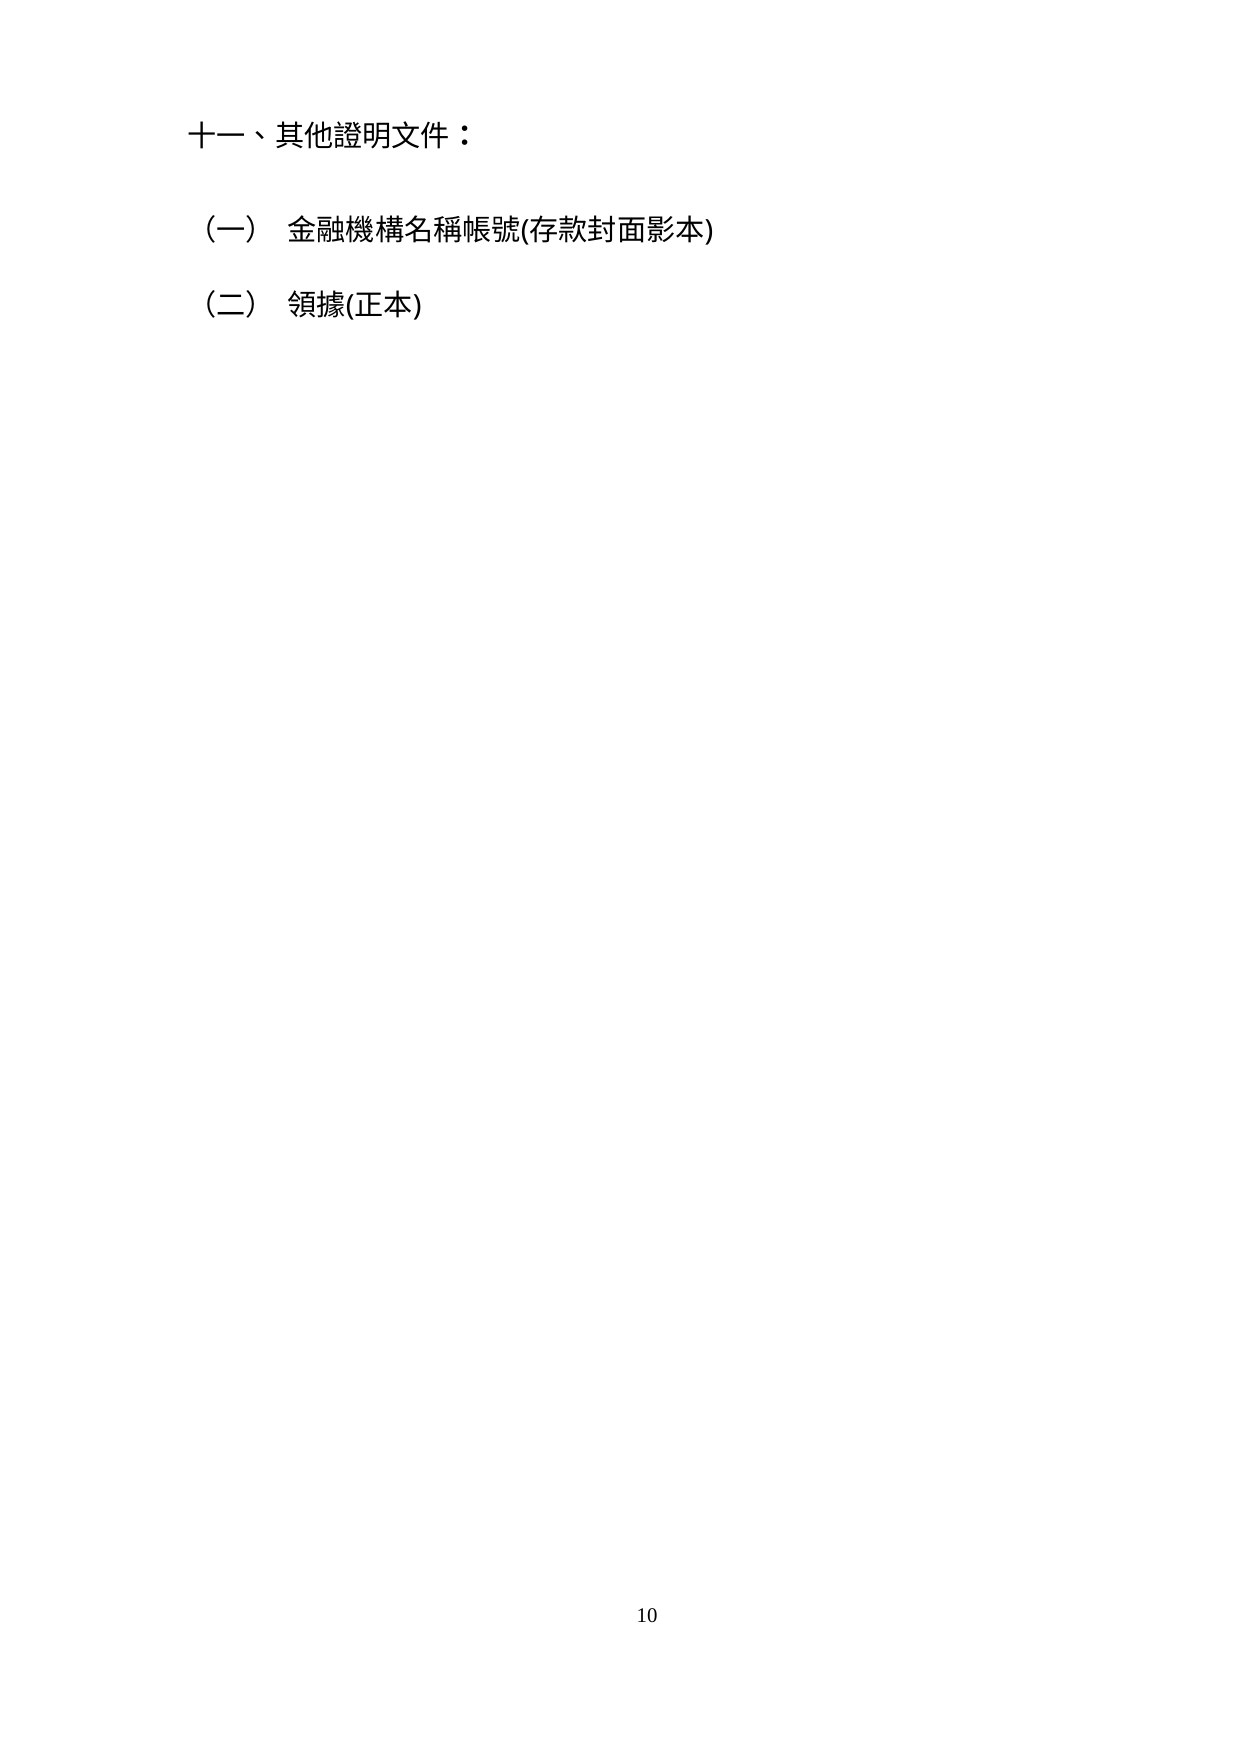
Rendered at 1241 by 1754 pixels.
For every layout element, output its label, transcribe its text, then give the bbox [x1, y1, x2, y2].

list 金融機構名稱帳號(存款封面影本) [187, 190, 1106, 265]
text 十一、其他證明文件： [187, 96, 1106, 171]
list 領據(正本) [187, 265, 1106, 340]
